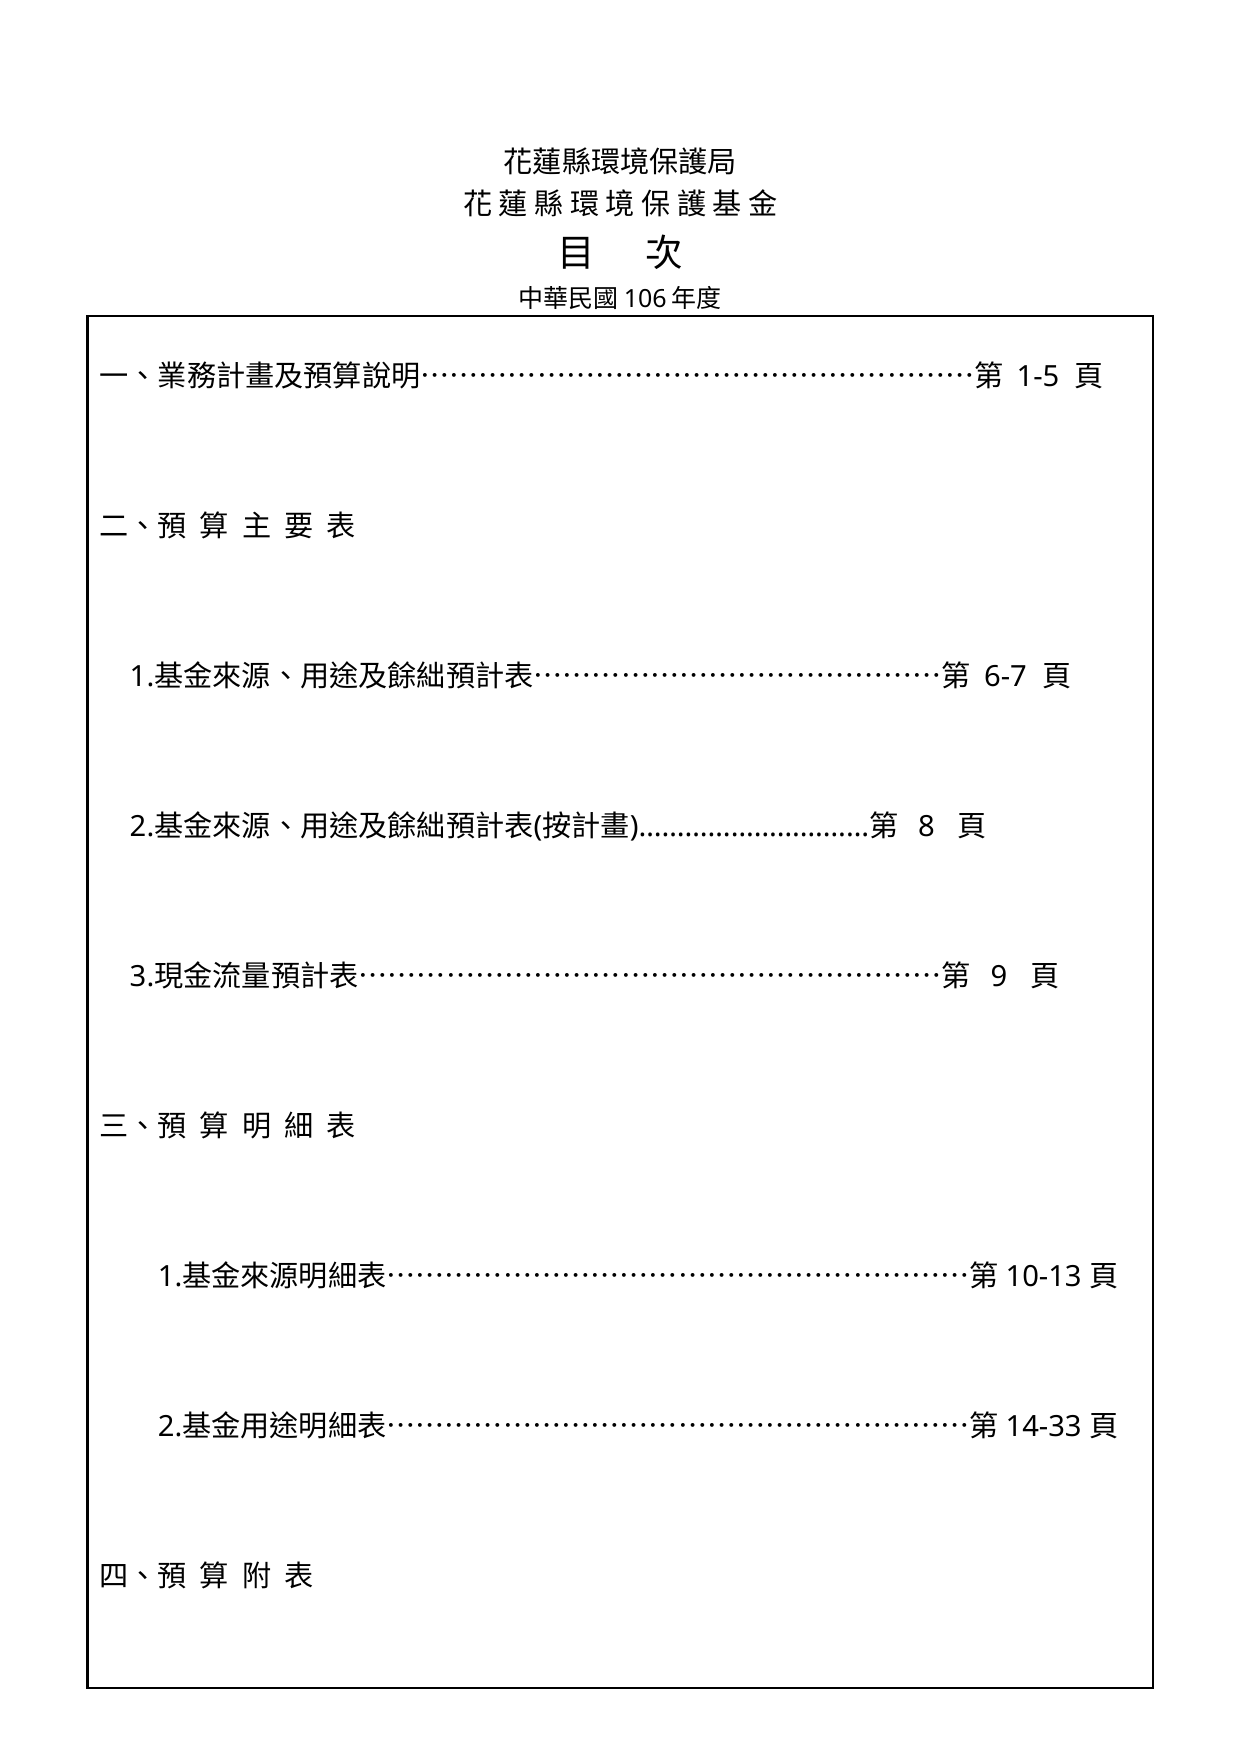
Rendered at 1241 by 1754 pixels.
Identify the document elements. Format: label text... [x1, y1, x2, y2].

table_header 一、業務計畫及預算說明…………………………………………………第 1-5 頁 二、預 算 主 要 表 1.基金來源、用途及餘絀預計表……………………………………第 6-7 頁 2.基金來源、用途及餘絀預計表(按計畫)…………………………第 8 頁 3.現金流量預計表……………………………………………………第 9 頁 三、預 算 明 細 表 1.基金來源明細表……………………………………………………第 10-13 頁 2.基金用途明細表……………………………………………………第 14-33 頁 四、預 算 附 表 [89, 317, 1152, 1687]
text 花蓮縣環境保護局 [59, 139, 1181, 181]
text 目 次 [59, 223, 1181, 277]
text 花 蓮 縣 環 境 保 護 基 金 [59, 181, 1181, 223]
text 中華民國106年度 [59, 277, 1181, 315]
